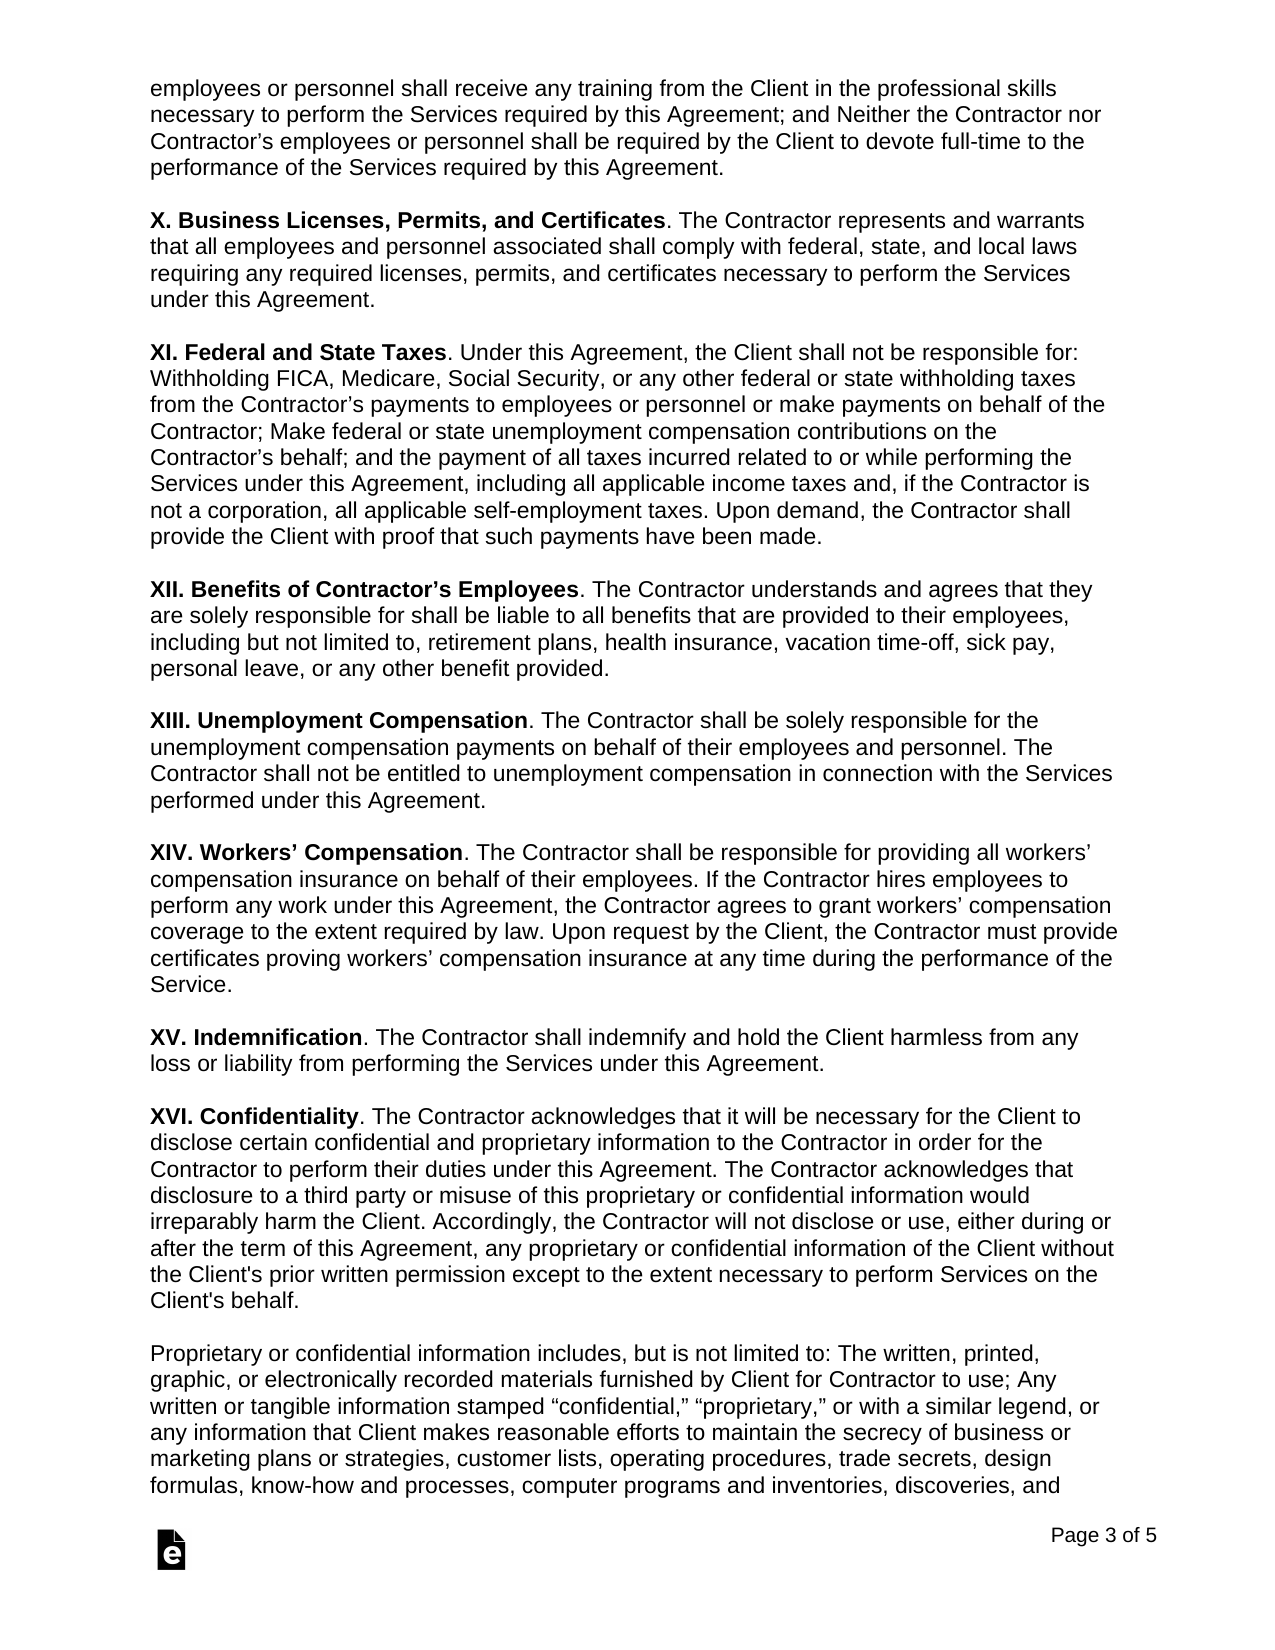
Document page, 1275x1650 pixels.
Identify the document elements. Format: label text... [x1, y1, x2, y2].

text XVI. Confidentiality. The Contractor acknowledges that it will be necessary for the Client to disclose certain confidential and proprietary information to the Contractor in order for the Contractor to perform their duties under this Agreement. The Contractor acknowledges that disclosure to a third party or misuse of this proprietary or confidential information would irreparably harm the Client. Accordingly, the Contractor will not disclose or use, either during or after the term of this Agreement, any proprietary or confidential information of the Client without the Client's prior written permission except to the extent necessary to perform Services on the Client's behalf. [150, 1103, 1125, 1314]
text XIII. Unemployment Compensation. The Contractor shall be solely responsible for the unemployment compensation payments on behalf of their employees and personnel. The Contractor shall not be entitled to unemployment compensation in connection with the Services performed under this Agreement. [150, 707, 1125, 813]
text XI. Federal and State Taxes. Under this Agreement, the Client shall not be responsible for: [150, 338, 1125, 365]
text X. Business Licenses, Permits, and Certificates. The Contractor represents and warrants that all employees and personnel associated shall comply with federal, state, and local laws requiring any required licenses, permits, and certificates necessary to perform the Services under this Agreement. [150, 207, 1125, 312]
text Withholding FICA, Medicare, Social Security, or any other federal or state withholding taxes from the Contractor’s payments to employees or personnel or make payments on behalf of the Contractor; Make federal or state unemployment compensation contributions on the Contractor’s behalf; and the payment of all taxes incurred related to or while performing the Services under this Agreement, including all applicable income taxes and, if the Contractor is not a corporation, all applicable self-employment taxes. Upon demand, the Contractor shall provide the Client with proof that such payments have been made. [150, 365, 1125, 549]
text Proprietary or confidential information includes, but is not limited to: The written, printed, graphic, or electronically recorded materials furnished by Client for Contractor to use; Any written or tangible information stamped “confidential,” “proprietary,” or with a similar legend, or any information that Client makes reasonable efforts to maintain the secrecy of business or marketing plans or strategies, customer lists, operating procedures, trade secrets, design formulas, know-how and processes, computer programs and inventories, discoveries, and [150, 1340, 1125, 1498]
text XV. Indemnification. The Contractor shall indemnify and hold the Client harmless from any loss or liability from performing the Services under this Agreement. [150, 1024, 1125, 1076]
text XII. Benefits of Contractor’s Employees. The Contractor understands and agrees that they are solely responsible for shall be liable to all benefits that are provided to their employees, including but not limited to, retirement plans, health insurance, vacation time-off, sick pay, personal leave, or any other benefit provided. [150, 576, 1125, 681]
text employees or personnel shall receive any training from the Client in the professional skills necessary to perform the Services required by this Agreement; and Neither the Contractor nor Contractor’s employees or personnel shall be required by the Client to devote full-time to the performance of the Services required by this Agreement. [150, 75, 1125, 180]
text XIV. Workers’ Compensation. The Contractor shall be responsible for providing all workers’ compensation insurance on behalf of their employees. If the Contractor hires employees to perform any work under this Agreement, the Contractor agrees to grant workers’ compensation coverage to the extent required by law. Upon request by the Client, the Contractor must provide certificates proving workers’ compensation insurance at any time during the performance of the Service. [150, 839, 1125, 997]
